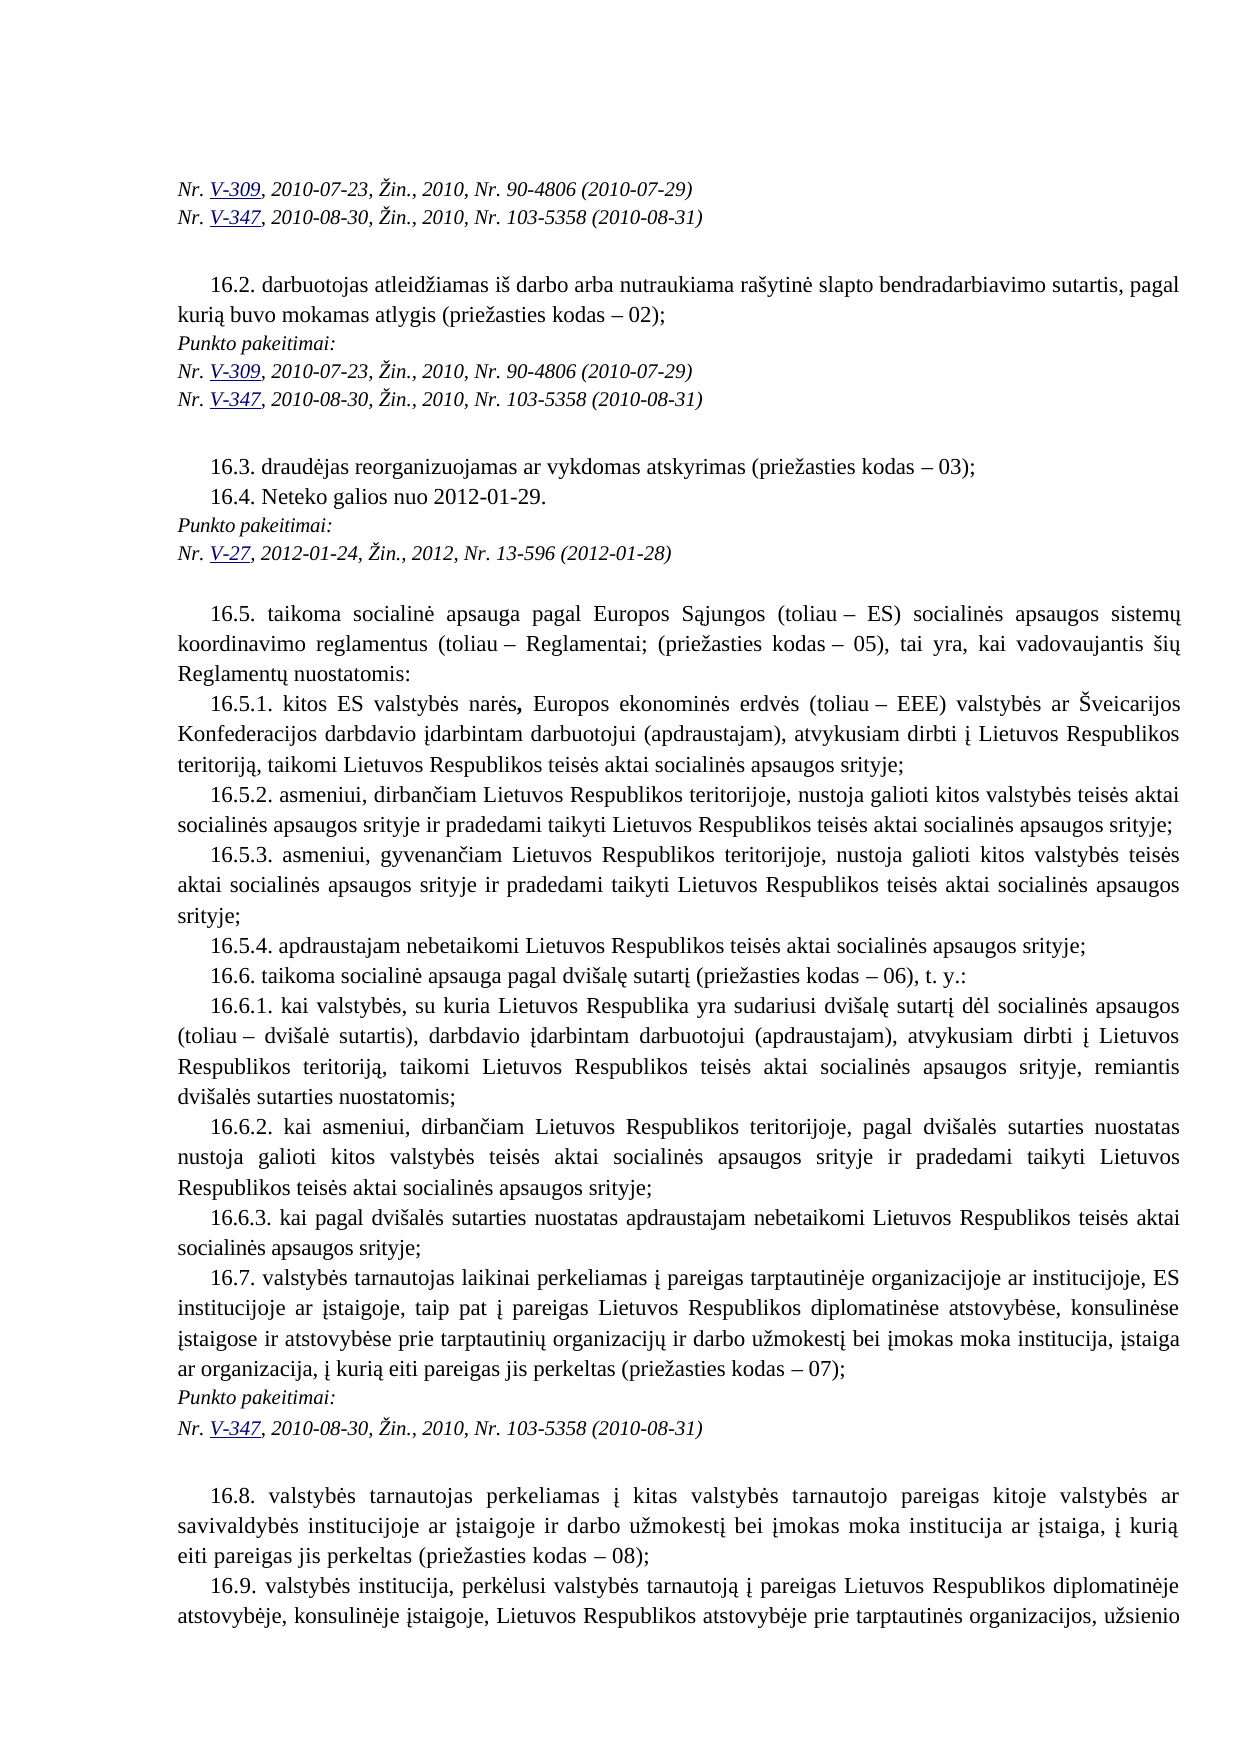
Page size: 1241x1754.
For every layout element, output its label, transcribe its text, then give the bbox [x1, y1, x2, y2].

text 16.6.2. kai asmeniui, dirbančiam Lietuvos Respublikos teritorijoje, pagal dvišalės sutarties nuostatas nustoja galioti kitos valstybės teisės aktai socialinės apsaugos srityje ir pradedami taikyti Lietuvos Respublikos teisės aktai socialinės apsaugos srityje; [177, 1113, 1181, 1200]
text 16.4. Neteko galios nuo 2012-01-29. [177, 483, 1181, 509]
text 16.3. draudėjas reorganizuojamas ar vykdomas atskyrimas (priežasties kodas – 03); [177, 453, 1181, 479]
text Nr. V-309, 2010-07-23, Žin., 2010, Nr. 90-4806 (2010-07-29) [177, 177, 1181, 201]
text Nr. V-27, 2012-01-24, Žin., 2012, Nr. 13-596 (2012-01-28) [177, 541, 1181, 565]
text 16.5.3. asmeniui, gyvenančiam Lietuvos Respublikos teritorijoje, nustoja galioti kitos valstybės teisės aktai socialinės apsaugos srityje ir pradedami taikyti Lietuvos Respublikos teisės aktai socialinės apsaugos srityje; [177, 841, 1181, 928]
text 16.6.1. kai valstybės, su kuria Lietuvos Respublika yra sudariusi dvišalę sutartį dėl socialinės apsaugos (toliau – dvišalė sutartis), darbdavio įdarbintam darbuotojui (apdraustajam), atvykusiam dirbti į Lietuvos Respublikos teritoriją, taikomi Lietuvos Respublikos teisės aktai socialinės apsaugos srityje, remiantis dvišalės sutarties nuostatomis; [177, 992, 1181, 1109]
text 16.7. valstybės tarnautojas laikinai perkeliamas į pareigas tarptautinėje organizacijoje ar institucijoje, ES institucijoje ar įstaigoje, taip pat į pareigas Lietuvos Respublikos diplomatinėse atstovybėse, konsulinėse įstaigose ir atstovybėse prie tarptautinių organizacijų ir darbo užmokestį bei įmokas moka institucija, įstaiga ar organizacija, į kurią eiti pareigas jis perkeltas (priežasties kodas – 07); [177, 1264, 1181, 1381]
text Punkto pakeitimai: [177, 1385, 1181, 1409]
text Nr. V-347, 2010-08-30, Žin., 2010, Nr. 103-5358 (2010-08-31) [177, 1416, 1181, 1440]
text 16.6.3. kai pagal dvišalės sutarties nuostatas apdraustajam nebetaikomi Lietuvos Respublikos teisės aktai socialinės apsaugos srityje; [177, 1204, 1181, 1260]
text Punkto pakeitimai: [177, 513, 1181, 537]
text Nr. V-309, 2010-07-23, Žin., 2010, Nr. 90-4806 (2010-07-29) [177, 359, 1181, 383]
text 16.5. taikoma socialinė apsauga pagal Europos Sąjungos (toliau – ES) socialinės apsaugos sistemų koordinavimo reglamentus (toliau – Reglamentai; (priežasties kodas – 05), tai yra, kai vadovaujantis šių Reglamentų nuostatomis: [177, 600, 1181, 686]
text 16.8. valstybės tarnautojas perkeliamas į kitas valstybės tarnautojo pareigas kitoje valstybės ar savivaldybės institucijoje ar įstaigoje ir darbo užmokestį bei įmokas moka institucija ar įstaiga, į kurią eiti pareigas jis perkeltas (priežasties kodas – 08); [177, 1482, 1181, 1568]
text 16.6. taikoma socialinė apsauga pagal dvišalę sutartį (priežasties kodas – 06), t. y.: [177, 962, 1181, 988]
text 16.5.4. apdraustajam nebetaikomi Lietuvos Respublikos teisės aktai socialinės apsaugos srityje; [177, 932, 1181, 958]
text 16.5.1. kitos ES valstybės narės, Europos ekonominės erdvės (toliau – EEE) valstybės ar Šveicarijos Konfederacijos darbdavio įdarbintam darbuotojui (apdraustajam), atvykusiam dirbti į Lietuvos Respublikos teritoriją, taikomi Lietuvos Respublikos teisės aktai socialinės apsaugos srityje; [177, 690, 1181, 777]
text Punkto pakeitimai: [177, 331, 1181, 355]
text Nr. V-347, 2010-08-30, Žin., 2010, Nr. 103-5358 (2010-08-31) [177, 205, 1181, 229]
text 16.9. valstybės institucija, perkėlusi valstybės tarnautoją į pareigas Lietuvos Respublikos diplomatinėje atstovybėje, konsulinėje įstaigoje, Lietuvos Respublikos atstovybėje prie tarptautinės organizacijos, užsienio [177, 1572, 1181, 1629]
text Nr. V-347, 2010-08-30, Žin., 2010, Nr. 103-5358 (2010-08-31) [177, 387, 1181, 411]
text 16.2. darbuotojas atleidžiamas iš darbo arba nutraukiama rašytinė slapto bendradarbiavimo sutartis, pagal kurią buvo mokamas atlygis (priežasties kodas – 02); [177, 271, 1181, 327]
text 16.5.2. asmeniui, dirbančiam Lietuvos Respublikos teritorijoje, nustoja galioti kitos valstybės teisės aktai socialinės apsaugos srityje ir pradedami taikyti Lietuvos Respublikos teisės aktai socialinės apsaugos srityje; [177, 781, 1181, 837]
